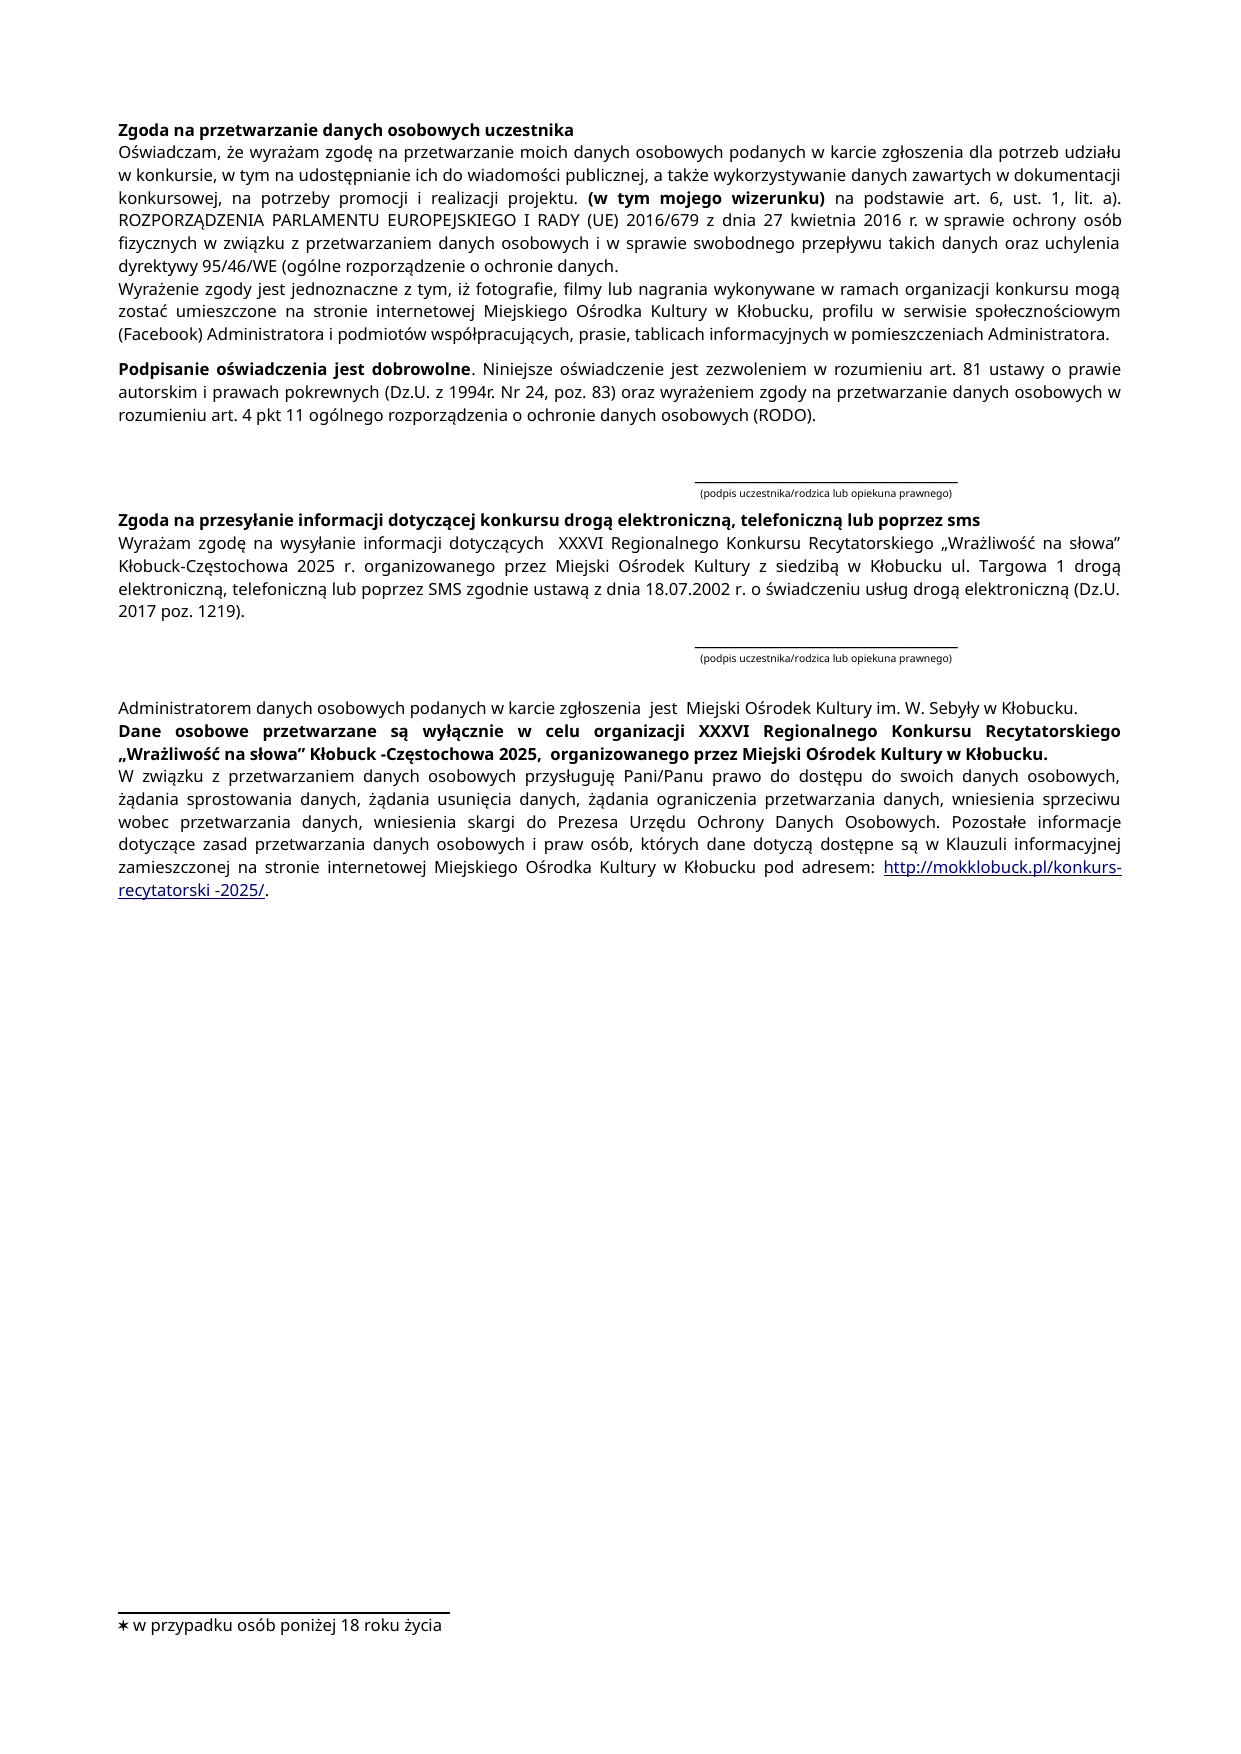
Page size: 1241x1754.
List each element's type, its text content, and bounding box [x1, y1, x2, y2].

table_header _____________________ (podpis uczestnika/rodzica lub opiekuna prawnego) [590, 458, 1062, 509]
text Zgoda na przetwarzanie danych osobowych uczestnika [118, 118, 1122, 141]
text Dane osobowe przetwarzane są wyłącznie w celu organizacji XXXVI Regionalnego Konkursu Recytatorskiego „Wrażliwość na słowa” Kłobuck -Częstochowa 2025, organizowanego przez Miejski Ośrodek Kultury w Kłobucku. [118, 719, 1122, 765]
text Wyrażenie zgody jest jednoznaczne z tym, iż fotografie, filmy lub nagrania wykonywane w ramach organizacji konkursu mogą zostać umieszczone na stronie internetowej Miejskiego Ośrodka Kultury w Kłobucku, profilu w serwisie społecznościowym (Facebook) Administratora i podmiotów współpracujących, prasie, tablicach informacyjnych w pomieszczeniach Administratora. [118, 277, 1122, 345]
table_header [118, 623, 590, 674]
text Podpisanie oświadczenia jest dobrowolne. Niniejsze oświadczenie jest zezwoleniem w rozumieniu art. 81 ustawy o prawie autorskim i prawach pokrewnych (Dz.U. z 1994r. Nr 24, poz. 83) oraz wyrażeniem zgody na przetwarzanie danych osobowych w rozumieniu art. 4 pkt 11 ogólnego rozporządzenia o ochronie danych osobowych (RODO). [118, 358, 1122, 426]
text Zgoda na przesyłanie informacji dotyczącej konkursu drogą elektroniczną, telefoniczną lub poprzez sms [118, 509, 1122, 532]
text W związku z przetwarzaniem danych osobowych przysługuję Pani/Panu prawo do dostępu do swoich danych osobowych, żądania sprostowania danych, żądania usunięcia danych, żądania ograniczenia przetwarzania danych, wniesienia sprzeciwu wobec przetwarzania danych, wniesienia skargi do Prezesa Urzędu Ochrony Danych Osobowych. Pozostałe informacje dotyczące zasad przetwarzania danych osobowych i praw osób, których dane dotyczą dostępne są w Klauzuli informacyjnej zamieszczonej na stronie internetowej Miejskiego Ośrodka Kultury w Kłobucku pod adresem: http://mokklobuck.pl/konkurs-recytatorski -2025/. [118, 765, 1122, 901]
table_header [118, 458, 590, 509]
table_header _____________________ (podpis uczestnika/rodzica lub opiekuna prawnego) [590, 623, 1062, 674]
text Administratorem danych osobowych podanych w karcie zgłoszenia jest Miejski Ośrodek Kultury im. W. Sebyły w Kłobucku. [118, 697, 1122, 719]
text Wyrażam zgodę na wysyłanie informacji dotyczących XXXVI Regionalnego Konkursu Recytatorskiego „Wrażliwość na słowa” Kłobuck-Częstochowa 2025 r. organizowanego przez Miejski Ośrodek Kultury z siedzibą w Kłobucku ul. Targowa 1 drogą elektroniczną, telefoniczną lub poprzez SMS zgodnie ustawą z dnia 18.07.2002 r. o świadczeniu usług drogą elektroniczną (Dz.U. 2017 poz. 1219). [118, 532, 1122, 622]
text Oświadczam, że wyrażam zgodę na przetwarzanie moich danych osobowych podanych w karcie zgłoszenia dla potrzeb udziału w konkursie, w tym na udostępnianie ich do wiadomości publicznej, a także wykorzystywanie danych zawartych w dokumentacji konkursowej, na potrzeby promocji i realizacji projektu. (w tym mojego wizerunku) na podstawie art. 6, ust. 1, lit. a). ROZPORZĄDZENIA PARLAMENTU EUROPEJSKIEGO I RADY (UE) 2016/679 z dnia 27 kwietnia 2016 r. w sprawie ochrony osób fizycznych w związku z przetwarzaniem danych osobowych i w sprawie swobodnego przepływu takich danych oraz uchylenia dyrektywy 95/46/WE (ogólne rozporządzenie o ochronie danych. [118, 141, 1122, 277]
